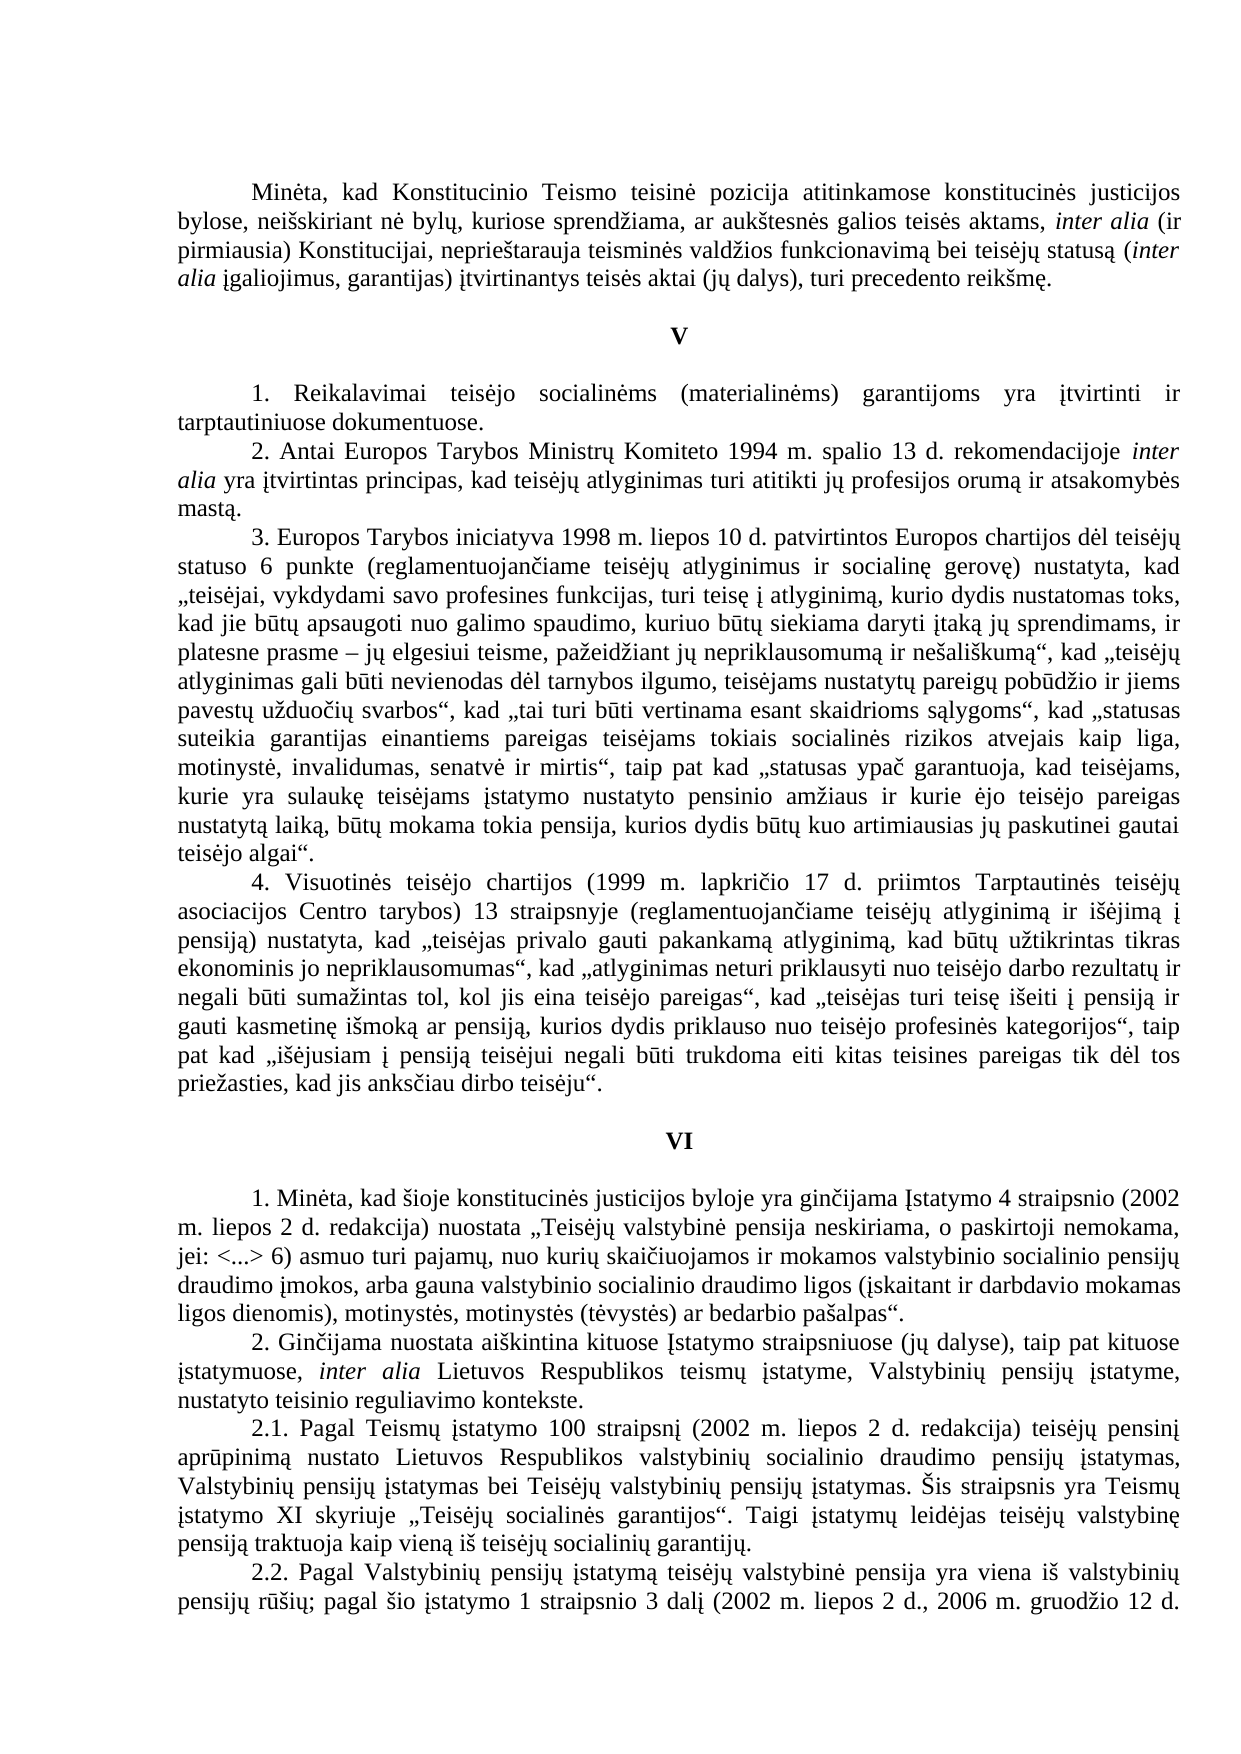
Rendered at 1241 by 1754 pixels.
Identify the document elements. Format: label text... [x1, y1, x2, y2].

text 1. Reikalavimai teisėjo socialinėms (materialinėms) garantijoms yra įtvirtinti ir tarptautiniuose dokumentuose. [177, 378, 1181, 436]
text 2. Ginčijama nuostata aiškintina kituose Įstatymo straipsniuose (jų dalyse), taip pat kituose įstatymuose, inter alia Lietuvos Respublikos teismų įstatyme, Valstybinių pensijų įstatyme, nustatyto teisinio reguliavimo kontekste. [177, 1327, 1181, 1413]
text 2.2. Pagal Valstybinių pensijų įstatymą teisėjų valstybinė pensija yra viena iš valstybinių pensijų rūšių; pagal šio įstatymo 1 straipsnio 3 dalį (2002 m. liepos 2 d., 2006 m. gruodžio 12 d. [177, 1557, 1181, 1615]
text VI [177, 1126, 1181, 1155]
text 1. Minėta, kad šioje konstitucinės justicijos byloje yra ginčijama Įstatymo 4 straipsnio (2002 m. liepos 2 d. redakcija) nuostata „Teisėjų valstybinė pensija neskiriama, o paskirtoji nemokama, jei: <...> 6) asmuo turi pajamų, nuo kurių skaičiuojamos ir mokamos valstybinio socialinio pensijų draudimo įmokos, arba gauna valstybinio socialinio draudimo ligos (įskaitant ir darbdavio mokamas ligos dienomis), motinystės, motinystės (tėvystės) ar bedarbio pašalpas“. [177, 1183, 1181, 1327]
text 2.1. Pagal Teismų įstatymo 100 straipsnį (2002 m. liepos 2 d. redakcija) teisėjų pensinį aprūpinimą nustato Lietuvos Respublikos valstybinių socialinio draudimo pensijų įstatymas, Valstybinių pensijų įstatymas bei Teisėjų valstybinių pensijų įstatymas. Šis straipsnis yra Teismų įstatymo XI skyriuje „Teisėjų socialinės garantijos“. Taigi įstatymų leidėjas teisėjų valstybinę pensiją traktuoja kaip vieną iš teisėjų socialinių garantijų. [177, 1413, 1181, 1557]
text V [177, 321, 1181, 350]
text 2. Antai Europos Tarybos Ministrų Komiteto 1994 m. spalio 13 d. rekomendacijoje inter alia yra įtvirtintas principas, kad teisėjų atlyginimas turi atitikti jų profesijos orumą ir atsakomybės mastą. [177, 436, 1181, 522]
text 3. Europos Tarybos iniciatyva 1998 m. liepos 10 d. patvirtintos Europos chartijos dėl teisėjų statuso 6 punkte (reglamentuojančiame teisėjų atlyginimus ir socialinę gerovę) nustatyta, kad „teisėjai, vykdydami savo profesines funkcijas, turi teisę į atlyginimą, kurio dydis nustatomas toks, kad jie būtų apsaugoti nuo galimo spaudimo, kuriuo būtų siekiama daryti įtaką jų sprendimams, ir platesne prasme – jų elgesiui teisme, pažeidžiant jų nepriklausomumą ir nešališkumą“, kad „teisėjų atlyginimas gali būti nevienodas dėl tarnybos ilgumo, teisėjams nustatytų pareigų pobūdžio ir jiems pavestų užduočių svarbos“, kad „tai turi būti vertinama esant skaidrioms sąlygoms“, kad „statusas suteikia garantijas einantiems pareigas teisėjams tokiais socialinės rizikos atvejais kaip liga, motinystė, invalidumas, senatvė ir mirtis“, taip pat kad „statusas ypač garantuoja, kad teisėjams, kurie yra sulaukę teisėjams įstatymo nustatyto pensinio amžiaus ir kurie ėjo teisėjo pareigas nustatytą laiką, būtų mokama tokia pensija, kurios dydis būtų kuo artimiausias jų paskutinei gautai teisėjo algai“. [177, 522, 1181, 867]
text Minėta, kad Konstitucinio Teismo teisinė pozicija atitinkamose konstitucinės justicijos bylose, neišskiriant nė bylų, kuriose sprendžiama, ar aukštesnės galios teisės aktams, inter alia (ir pirmiausia) Konstitucijai, neprieštarauja teisminės valdžios funkcionavimą bei teisėjų statusą (inter alia įgaliojimus, garantijas) įtvirtinantys teisės aktai (jų dalys), turi precedento reikšmę. [177, 177, 1181, 292]
text 4. Visuotinės teisėjo chartijos (1999 m. lapkričio 17 d. priimtos Tarptautinės teisėjų asociacijos Centro tarybos) 13 straipsnyje (reglamentuojančiame teisėjų atlyginimą ir išėjimą į pensiją) nustatyta, kad „teisėjas privalo gauti pakankamą atlyginimą, kad būtų užtikrintas tikras ekonominis jo nepriklausomumas“, kad „atlyginimas neturi priklausyti nuo teisėjo darbo rezultatų ir negali būti sumažintas tol, kol jis eina teisėjo pareigas“, kad „teisėjas turi teisę išeiti į pensiją ir gauti kasmetinę išmoką ar pensiją, kurios dydis priklauso nuo teisėjo profesinės kategorijos“, taip pat kad „išėjusiam į pensiją teisėjui negali būti trukdoma eiti kitas teisines pareigas tik dėl tos priežasties, kad jis anksčiau dirbo teisėju“. [177, 867, 1181, 1097]
